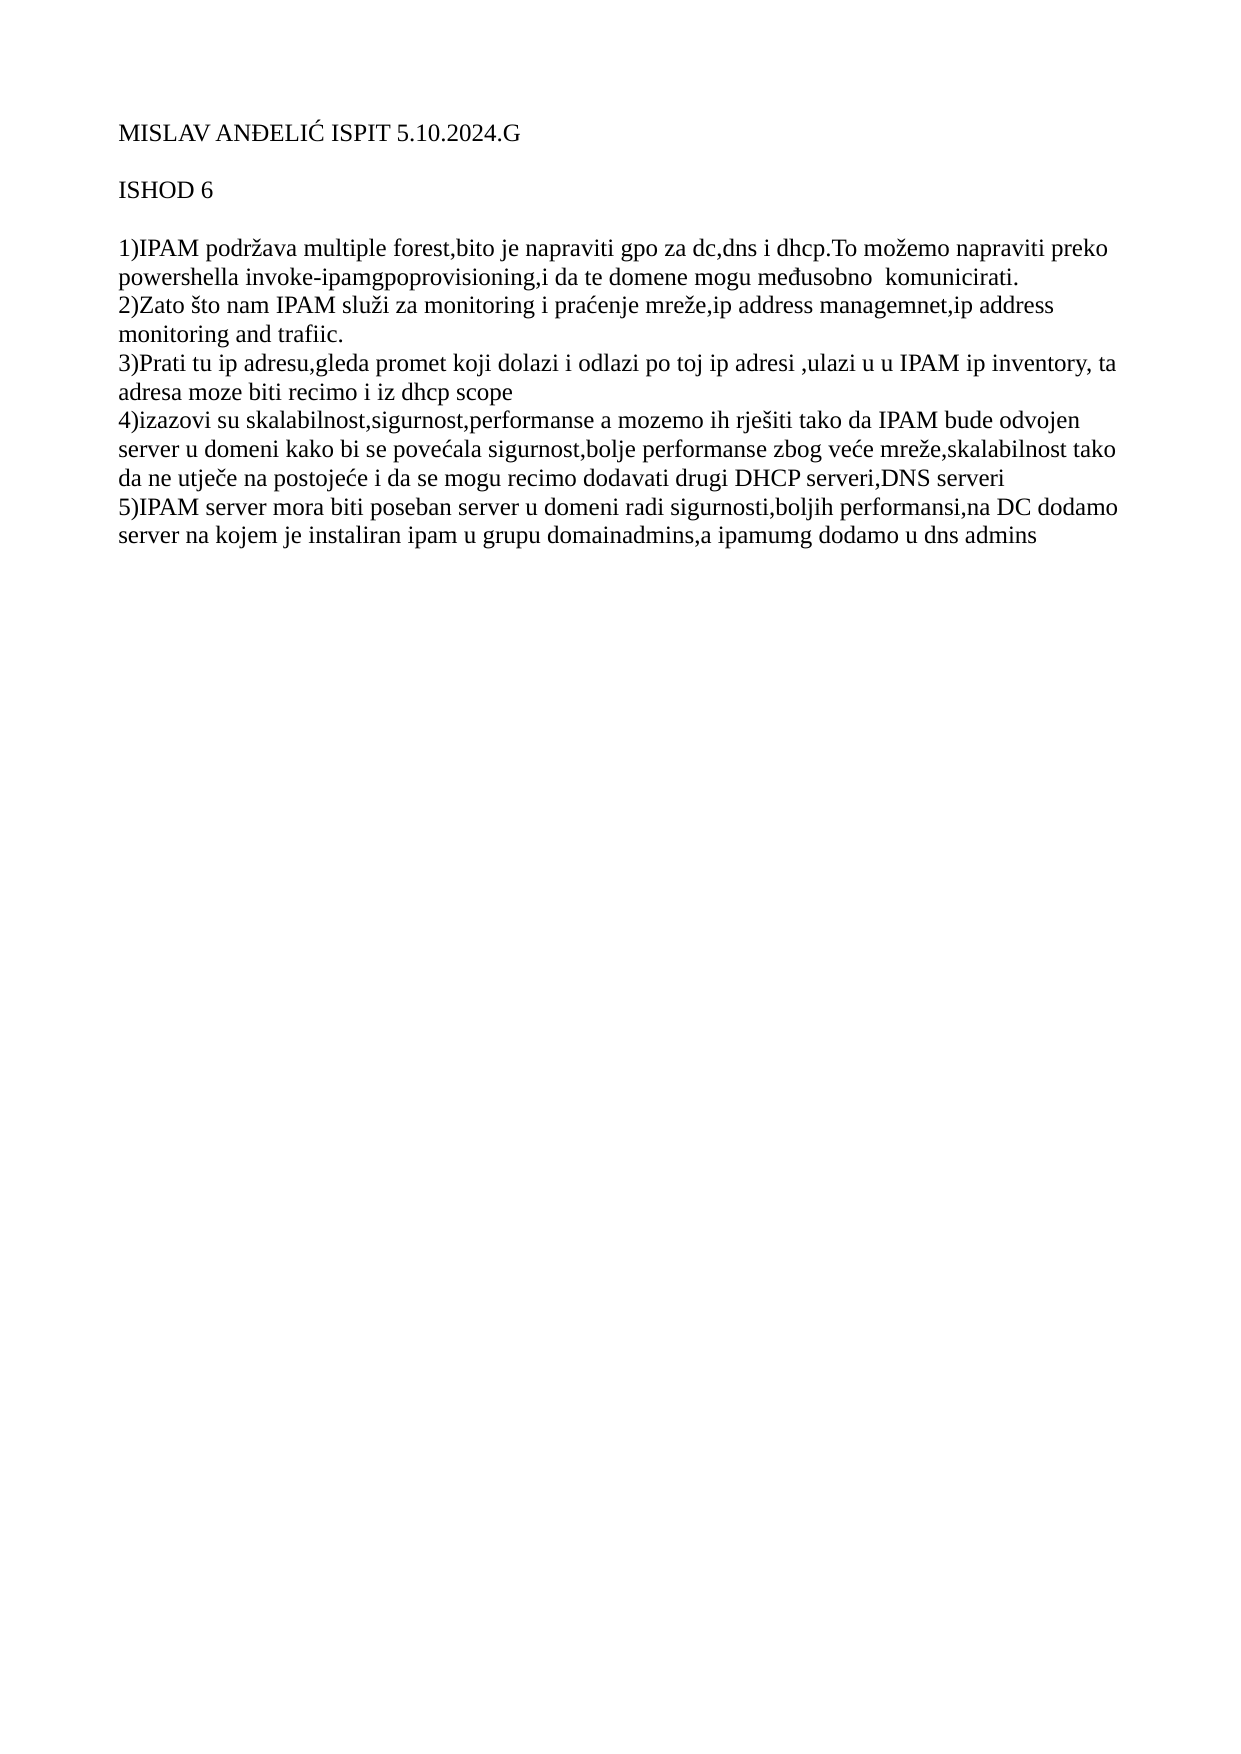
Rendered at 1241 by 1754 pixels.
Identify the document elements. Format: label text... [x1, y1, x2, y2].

text MISLAV ANĐELIĆ ISPIT 5.10.2024.G [118, 118, 1122, 147]
text ISHOD 6 [118, 176, 1122, 204]
text 1)IPAM podržava multiple forest,bito je napraviti gpo za dc,dns i dhcp.To možemo napraviti preko powershella invoke-ipamgpoprovisioning,i da te domene mogu međusobno komunicirati. [118, 233, 1122, 291]
text 4)izazovi su skalabilnost,sigurnost,performanse a mozemo ih rješiti tako da IPAM bude odvojen server u domeni kako bi se povećala sigurnost,bolje performanse zbog veće mreže,skalabilnost tako da ne utječe na postojeće i da se mogu recimo dodavati drugi DHCP serveri,DNS serveri [118, 406, 1122, 492]
text 5)IPAM server mora biti poseban server u domeni radi sigurnosti,boljih performansi,na DC dodamo server na kojem je instaliran ipam u grupu domainadmins,a ipamumg dodamo u dns admins [118, 492, 1122, 549]
text 3)Prati tu ip adresu,gleda promet koji dolazi i odlazi po toj ip adresi ,ulazi u u IPAM ip inventory, ta adresa moze biti recimo i iz dhcp scope [118, 348, 1122, 406]
text 2)Zato što nam IPAM služi za monitoring i praćenje mreže,ip address managemnet,ip address monitoring and trafiic. [118, 291, 1122, 348]
